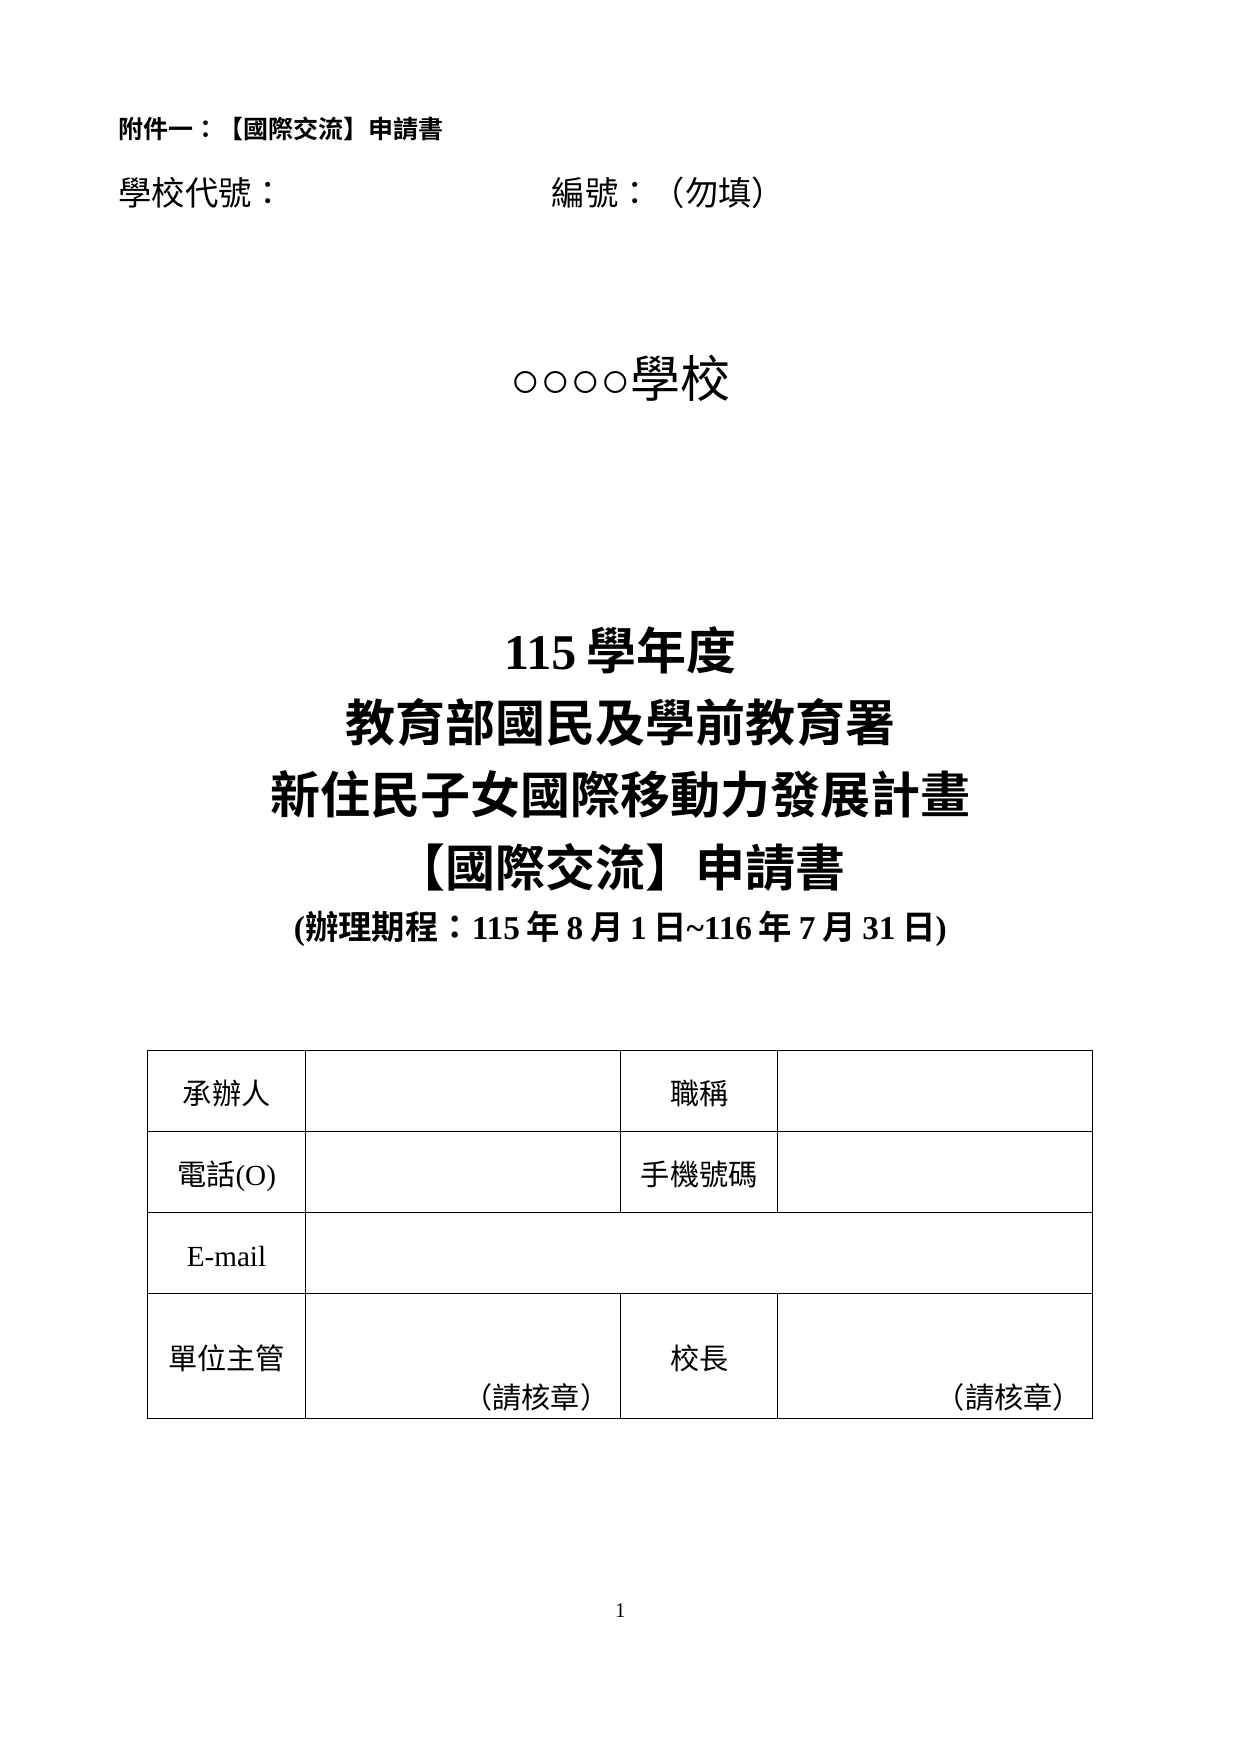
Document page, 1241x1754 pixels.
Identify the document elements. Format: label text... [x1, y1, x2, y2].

text (辦理期程：115年8月1日~116年7月31日) [118, 901, 1122, 949]
table_header [306, 1051, 620, 1131]
text ○○○○學校 [118, 339, 1122, 412]
text 附件一：【國際交流】申請書 [118, 86, 1122, 149]
table_cell 單位主管 [148, 1294, 305, 1418]
text 教育部國民及學前教育署 [118, 683, 1122, 756]
table_cell [778, 1132, 1092, 1212]
table_cell [306, 1213, 1092, 1293]
text 新住民子女國際移動力發展計畫 [118, 756, 1122, 828]
table_cell （請核章） [306, 1294, 620, 1418]
text 115學年度 [118, 611, 1122, 683]
table_cell （請核章） [778, 1294, 1092, 1418]
text 【國際交流】申請書 [118, 828, 1122, 901]
table_cell 手機號碼 [621, 1132, 777, 1212]
text 學校代號： 編號：（勿填） [118, 149, 1122, 211]
table_header [778, 1051, 1092, 1131]
table_header 職稱 [621, 1051, 777, 1131]
table_cell [306, 1132, 620, 1212]
table_cell 電話(O) [148, 1132, 305, 1212]
table_cell 校長 [621, 1294, 777, 1418]
table_header 承辦人 [148, 1051, 305, 1131]
table_cell E-mail [148, 1213, 305, 1293]
